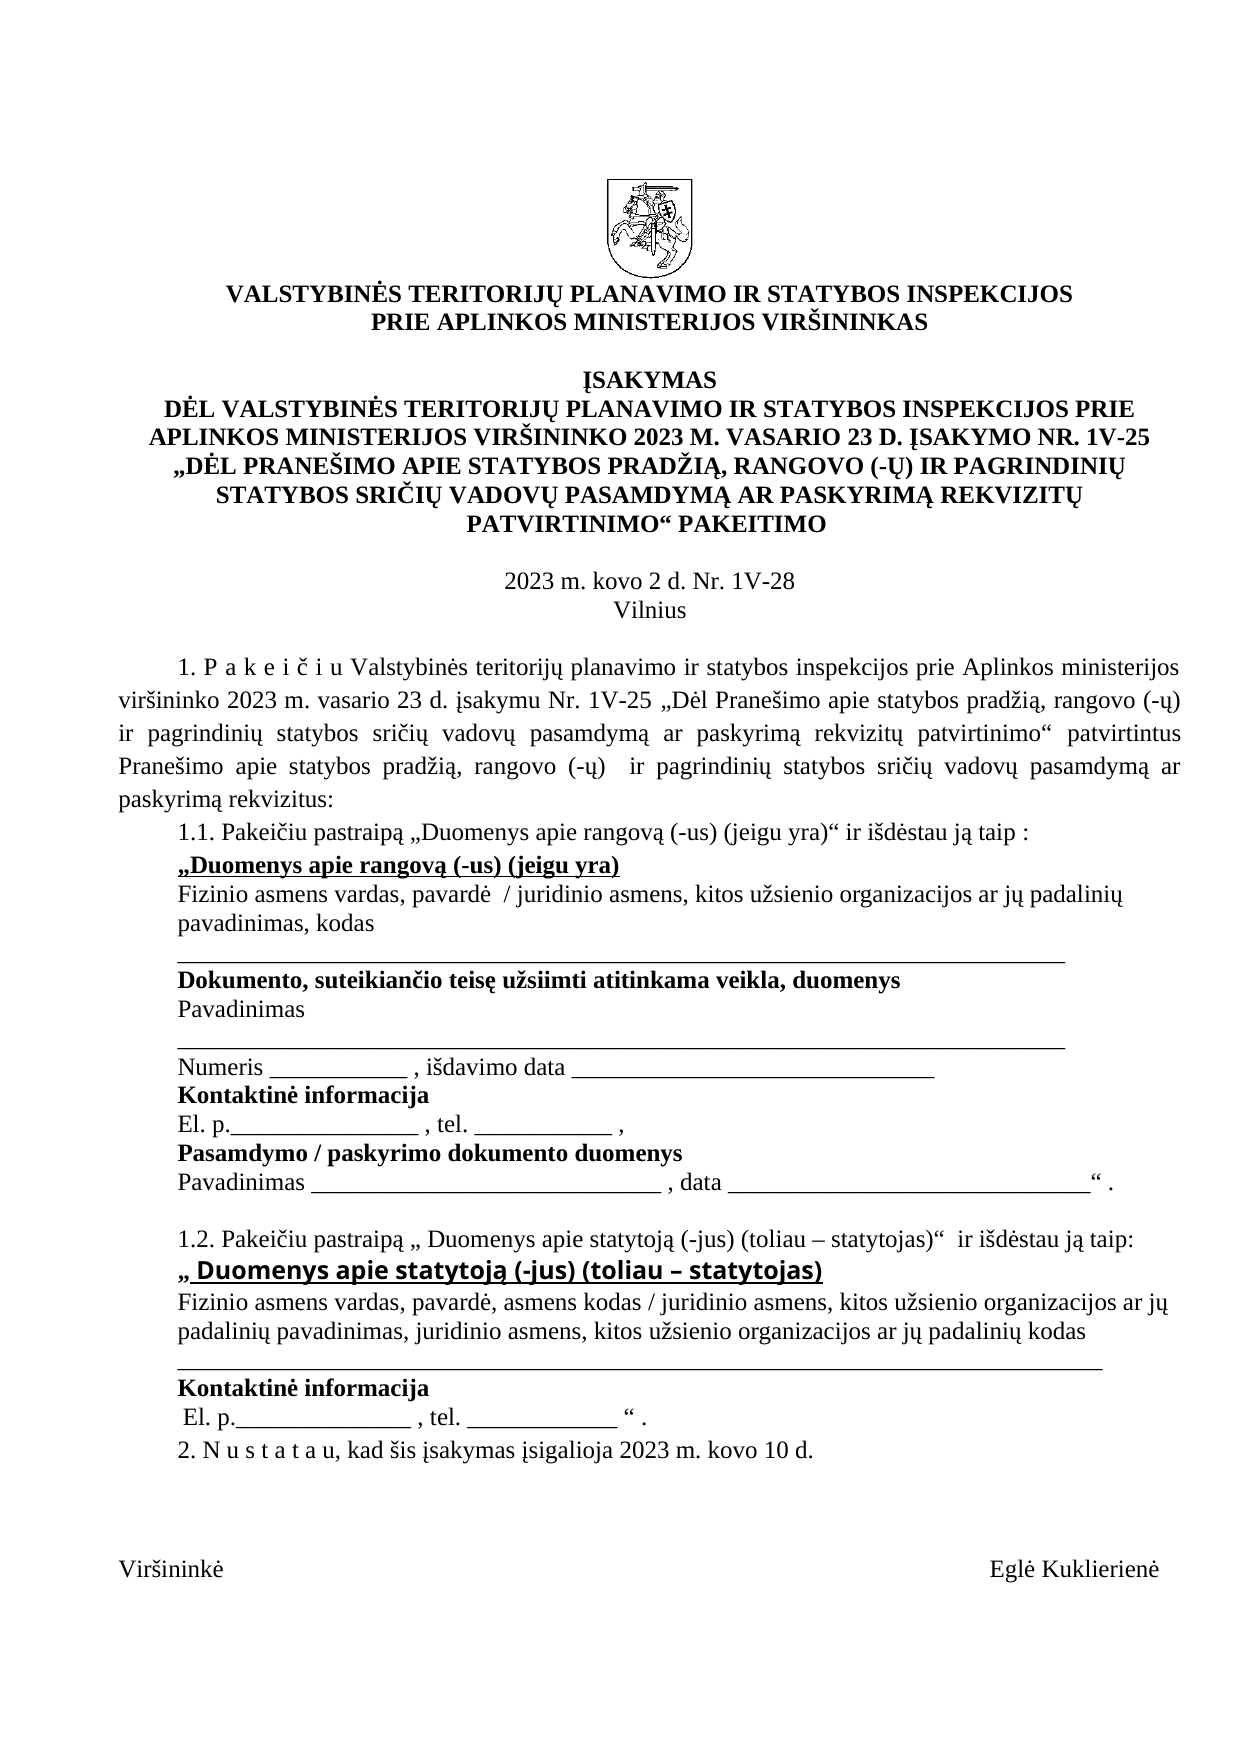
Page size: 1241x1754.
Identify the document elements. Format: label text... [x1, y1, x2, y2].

text DĖL VALSTYBINĖS TERITORIJŲ PLANAVIMO IR STATYBOS INSPEKCIJOS PRIE APLINKOS MINISTERIJOS VIRŠININKO 2023 M. VASARIO 23 D. ĮSAKYMO NR. 1V-25 „DĖL PRANEŠIMO APIE STATYBOS PRADŽIĄ, RANGOVO (-Ų) IR PAGRINDINIŲ STATYBOS SRIČIŲ VADOVŲ PASAMDYMĄ AR PASKYRIMĄ REKVIZITŲ PATVIRTINIMO“ PAKEITIMO [118, 394, 1181, 537]
text 1.2. Pakeičiu pastraipą „ Duomenys apie statytoją (-jus) (toliau – statytojas)“ ir išdėstau ją taip: [118, 1224, 1181, 1253]
text „ Duomenys apie statytoją (-jus) (toliau – statytojas) [118, 1253, 1181, 1287]
text Vilnius [118, 595, 1181, 624]
text Viršininkė Eglė Kuklierienė [118, 1554, 1178, 1583]
text valstybinės teritorijų planavimo ir statybos inspekcijos [118, 279, 1181, 307]
text Kontaktinė informacija [118, 1373, 1181, 1402]
text Pavadinimas ____________________________ , data _____________________________“ . [118, 1167, 1181, 1196]
text prie aplinkos ministerijos viršininkas [118, 307, 1181, 336]
text „Duomenys apie rangovą (-us) (jeigu yra) [177, 851, 1181, 879]
text El. p._______________ , tel. ___________ , [118, 1109, 1181, 1138]
text Kontaktinė informacija [118, 1081, 1181, 1109]
text 1.1. Pakeičiu pastraipą „Duomenys apie rangovą (-us) (jeigu yra)“ ir išdėstau ją taip : [118, 817, 1181, 846]
text 1. P a k e i č i u Valstybinės teritorijų planavimo ir statybos inspekcijos prie Aplinkos ministerijos viršininko 2023 m. vasario 23 d. įsakymu Nr. 1V-25 „Dėl Pranešimo apie statybos pradžią, rangovo (-ų) ir pagrindinių statybos sričių vadovų pasamdymą ar paskyrimą rekvizitų patvirtinimo“ patvirtintus Pranešimo apie statybos pradžią, rangovo (-ų) ir pagrindinių statybos sričių vadovų pasamdymą ar paskyrimą rekvizitus: [118, 652, 1181, 813]
text 2. N u s t a t a u, kad šis įsakymas įsigalioja 2023 m. kovo 10 d. [118, 1435, 1181, 1464]
text El. p.______________ , tel. ____________ “ . [118, 1402, 1181, 1431]
text ĮSAKYMAS [118, 365, 1181, 394]
text Fizinio asmens vardas, pavardė, asmens kodas / juridinio asmens, kitos užsienio organizacijos ar jų padalinių pavadinimas, juridinio asmens, kitos užsienio organizacijos ar jų padalinių kodas __________________________________________________________________________ [177, 1287, 1181, 1373]
text 2023 m. kovo 2 d. Nr. 1V-28 [118, 566, 1181, 595]
text Fizinio asmens vardas, pavardė / juridinio asmens, kitos užsienio organizacijos ar jų padalinių pavadinimas, kodas _______________________________________________________________________ [177, 879, 1181, 966]
text Dokumento, suteikiančio teisę užsiimti atitinkama veikla, duomenys [118, 966, 1181, 994]
text Pavadinimas _______________________________________________________________________ [177, 994, 1181, 1052]
text Numeris ___________ , išdavimo data _____________________________ [177, 1052, 1181, 1081]
text Pasamdymo / paskyrimo dokumento duomenys [118, 1138, 1181, 1167]
